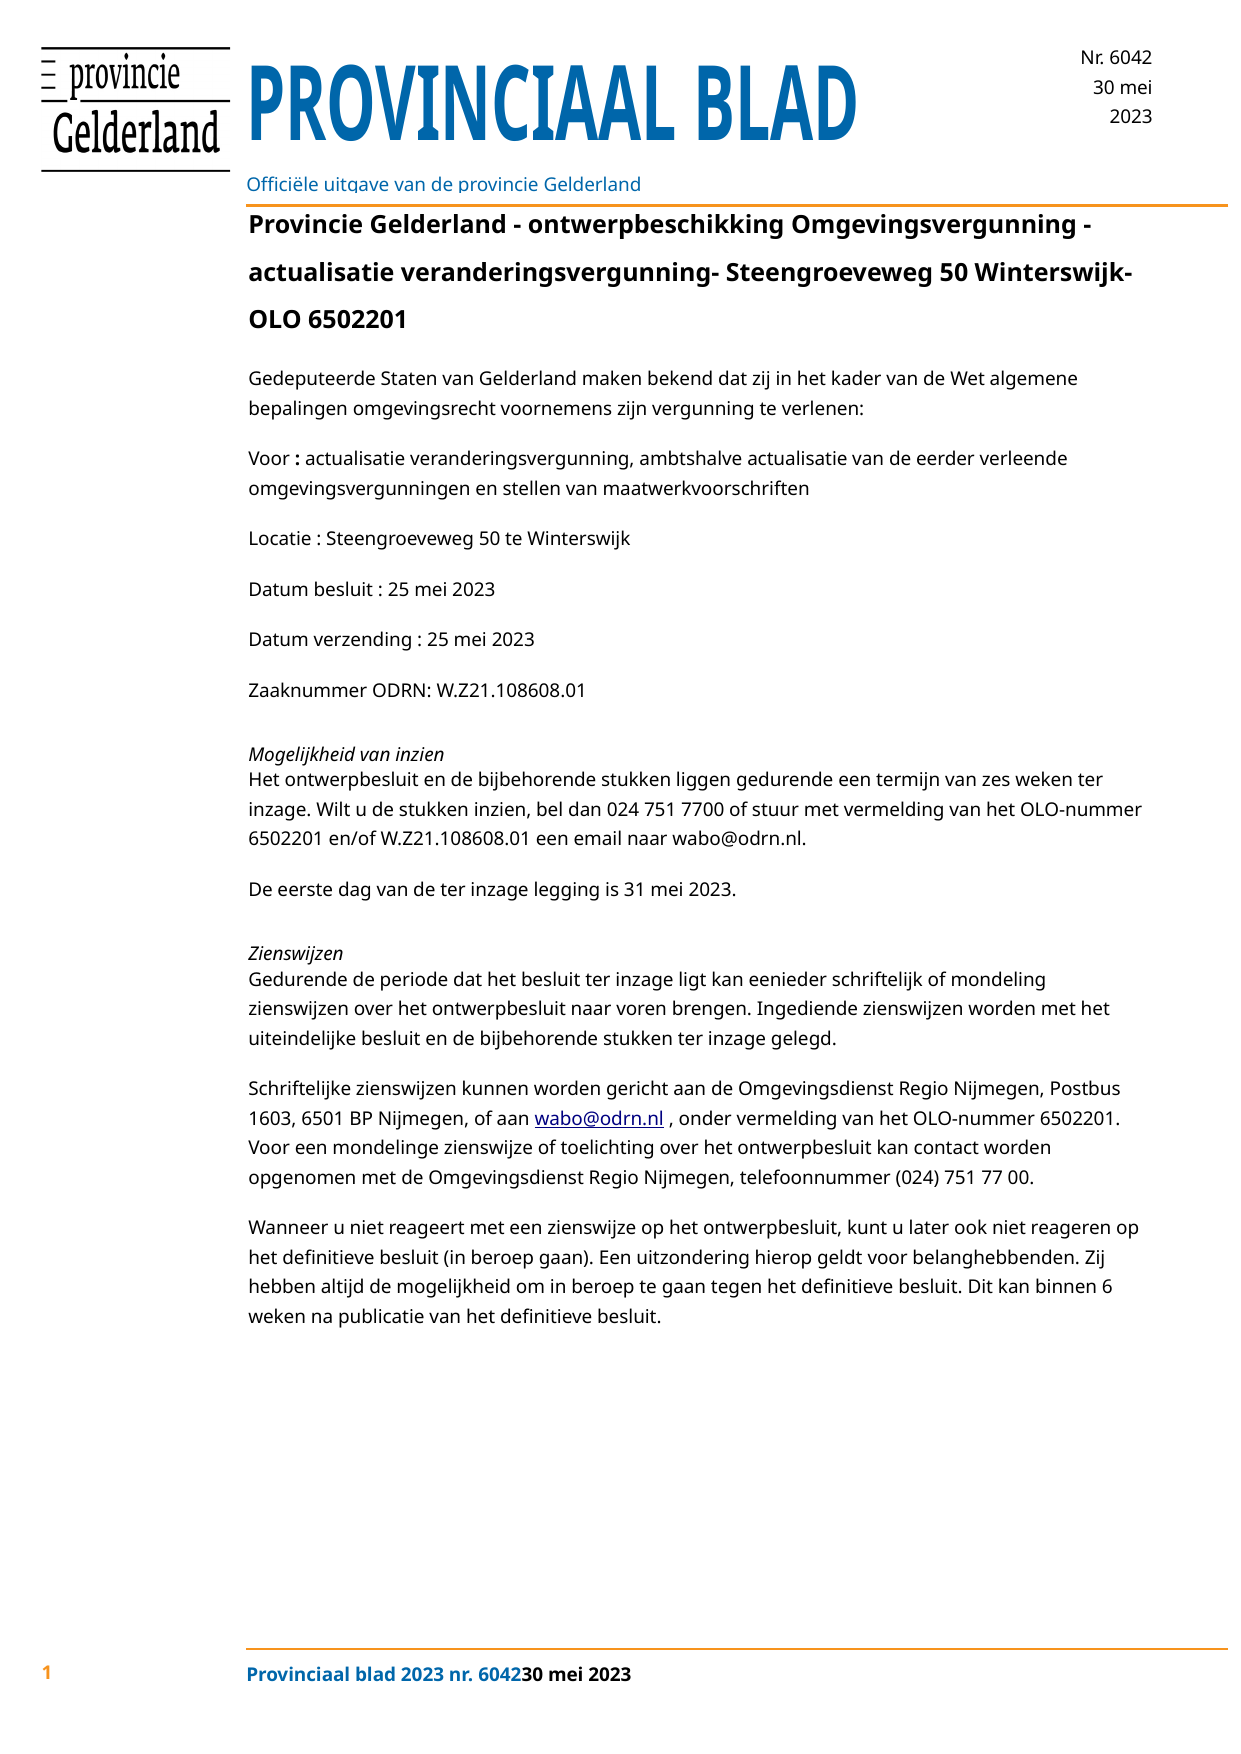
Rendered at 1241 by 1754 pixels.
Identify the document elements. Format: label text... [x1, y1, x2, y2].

text Mogelijkheid van inzien [248, 741, 1152, 766]
text Zaaknummer ODRN: W.Z21.108608.01 [248, 677, 1152, 702]
text Wanneer u niet reageert met een zienswijze op het ontwerpbesluit, kunt u later ook niet reageren op het definitieve besluit (in beroep gaan). Een uitzondering hierop geldt voor belanghebbenden. Zij hebben altijd de mogelijkheid om in beroep te gaan tegen het definitieve besluit. Dit kan binnen 6 weken na publicatie van het definitieve besluit. [248, 1214, 1152, 1329]
text Gedeputeerde Staten van Gelderland maken bekend dat zij in het kader van de Wet algemene bepalingen omgevingsrecht voornemens zijn vergunning te verlenen: [248, 366, 1152, 421]
text Provincie Gelderland - ontwerpbeschikking Omgevingsvergunning - actualisatie veranderingsvergunning- Steengroeveweg 50 Winterswijk- OLO 6502201 [248, 207, 1152, 336]
text Schriftelijke zienswijzen kunnen worden gericht aan de Omgevingsdienst Regio Nijmegen, Postbus 1603, 6501 BP Nijmegen, of aan wabo@odrn.nl , onder vermelding van het OLO-nummer 6502201. Voor een mondelinge zienswijze of toelichting over het ontwerpbesluit kan contact worden opgenomen met de Omgevingsdienst Regio Nijmegen, telefoonnummer (024) 751 77 00. [248, 1075, 1152, 1190]
text Datum besluit : 25 mei 2023 [248, 576, 1152, 602]
text Datum verzending : 25 mei 2023 [248, 626, 1152, 652]
text Voor : actualisatie veranderingsvergunning, ambtshalve actualisatie van de eerder verleende omgevingsvergunningen en stellen van maatwerkvoorschriften [248, 446, 1152, 501]
text Zienswijzen [248, 940, 1152, 966]
text Locatie : Steengroeveweg 50 te Winterswijk [248, 526, 1152, 551]
picture [41, 47, 231, 172]
text Het ontwerpbesluit en de bijbehorende stukken liggen gedurende een termijn van zes weken ter inzage. Wilt u de stukken inzien, bel dan 024 751 7700 of stuur met vermelding van het OLO-nummer 6502201 en/of W.Z21.108608.01 een email naar wabo@odrn.nl. [248, 766, 1152, 851]
text De eerste dag van de ter inzage legging is 31 mei 2023. [248, 876, 1152, 902]
text Gedurende de periode dat het besluit ter inzage ligt kan eenieder schriftelijk of mondeling zienswijzen over het ontwerpbesluit naar voren brengen. Ingediende zienswijzen worden met het uiteindelijke besluit en de bijbehorende stukken ter inzage gelegd. [248, 966, 1152, 1051]
